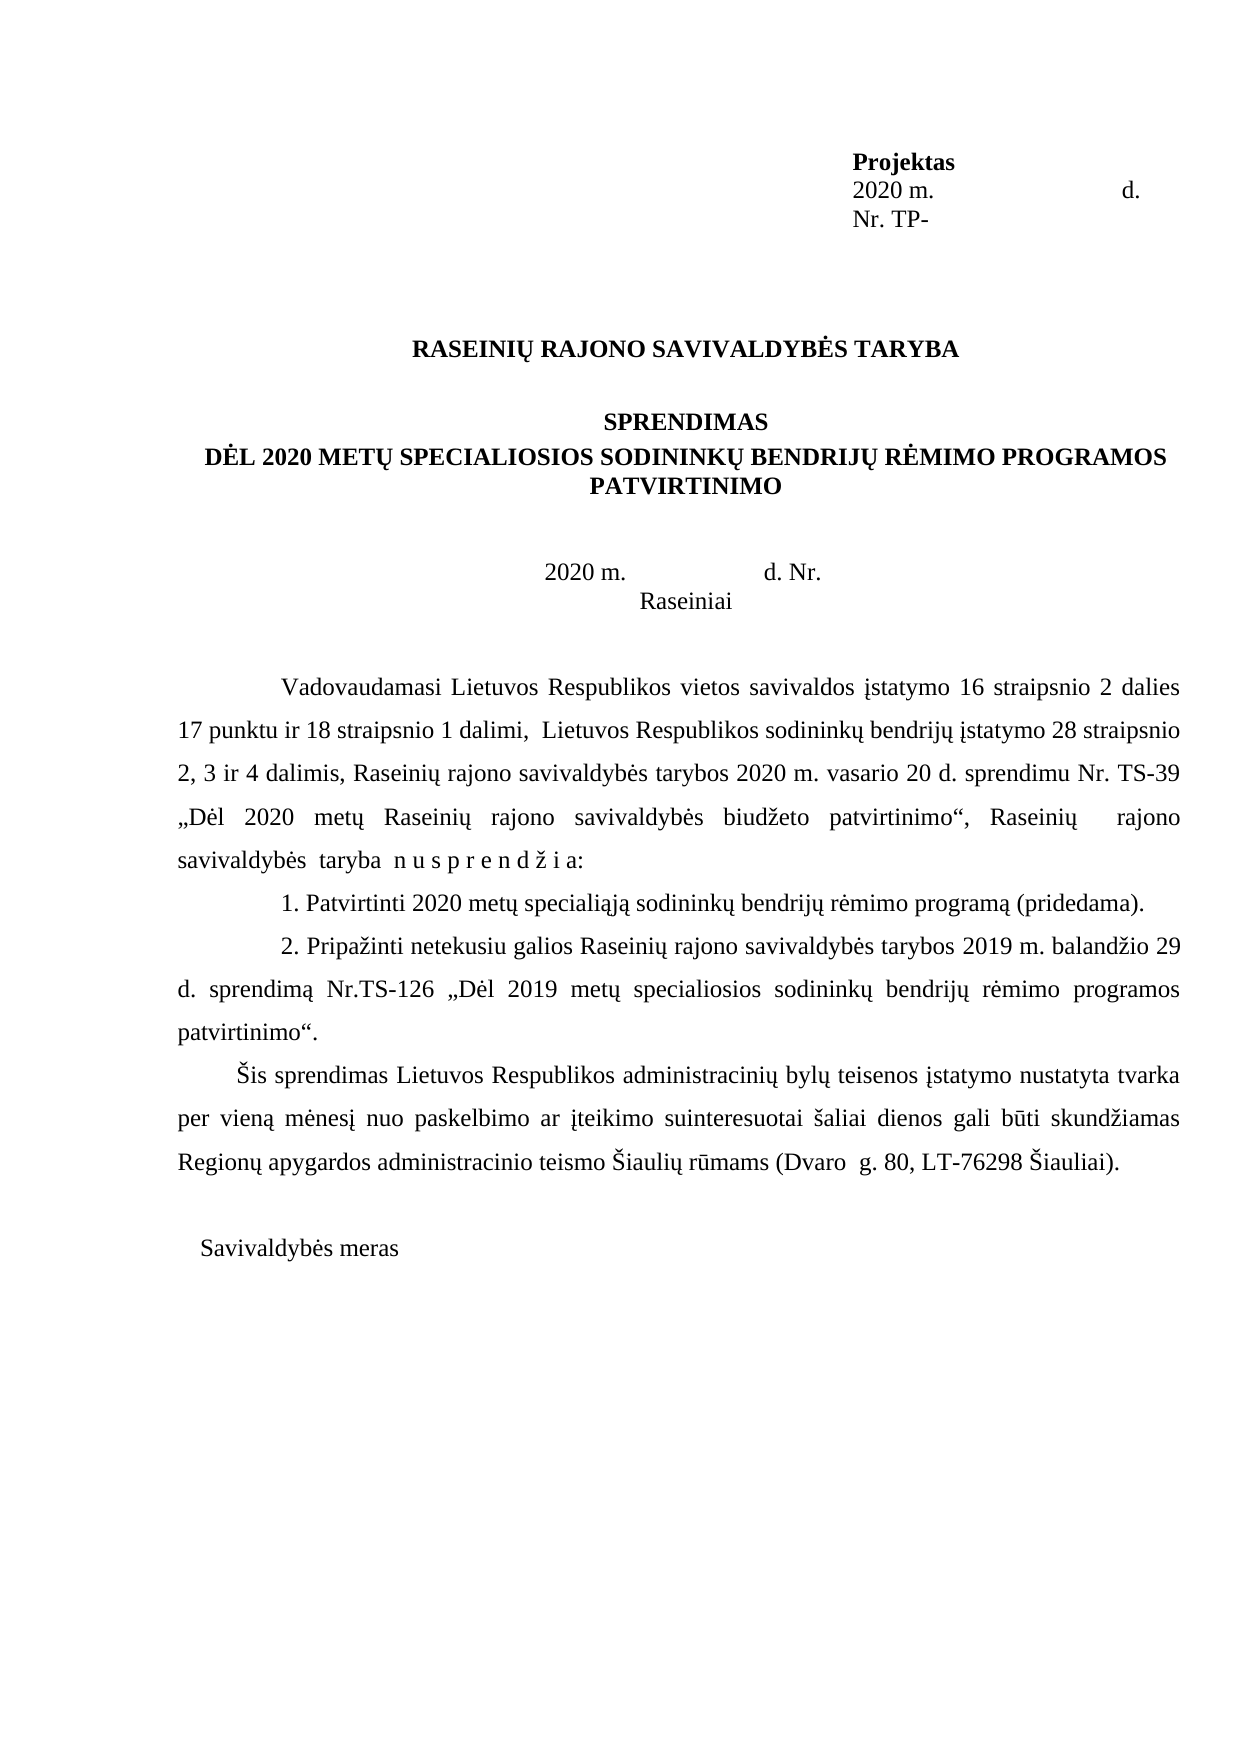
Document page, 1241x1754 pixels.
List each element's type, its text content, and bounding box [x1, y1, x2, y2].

text 1. Patvirtinti 2020 metų specialiąją sodininkų bendrijų rėmimo programą (pridedama). [177, 888, 1181, 917]
text 2. Pripažinti netekusiu galios Raseinių rajono savivaldybės tarybos 2019 m. balandžio 29 d. sprendimą Nr.TS-126 „Dėl 2019 metų specialiosios sodininkų bendrijų rėmimo programos patvirtinimo“. [177, 931, 1181, 1046]
text Nr. TP- [177, 204, 1181, 233]
text Šis sprendimas Lietuvos Respublikos administracinių bylų teisenos įstatymo nustatyta tvarka per vieną mėnesį nuo paskelbimo ar įteikimo suinteresuotai šaliai dienos gali būti skundžiamas Regionų apygardos administracinio teismo Šiaulių rūmams (Dvaro g. 80, LT-76298 Šiauliai). [177, 1060, 1181, 1175]
table_header [824, 1233, 1192, 1268]
table_cell RASEINIŲ RAJONO SAVIVALDYBĖS TARYBA [177, 335, 1194, 407]
table_cell 2020 m. d. Nr. Raseiniai [177, 529, 1194, 629]
table_header Savivaldybės meras [189, 1233, 572, 1268]
table_header [573, 1233, 823, 1268]
table_header [177, 262, 1194, 334]
text Vadovaudamasi Lietuvos Respublikos vietos savivaldos įstatymo 16 straipsnio 2 dalies 17 punktu ir 18 straipsnio 1 dalimi, Lietuvos Respublikos sodininkų bendrijų įstatymo 28 straipsnio 2, 3 ir 4 dalimis, Raseinių rajono savivaldybės tarybos 2020 m. vasario 20 d. sprendimu Nr. TS-39 „Dėl 2020 metų Raseinių rajono savivaldybės biudžeto patvirtinimo“, Raseinių rajono savivaldybės taryba n u s p r e n d ž i a: [177, 672, 1181, 873]
text 2020 m. d. [177, 176, 1181, 204]
table_cell DĖL 2020 METŲ SPECIALIOSIOS SODININKŲ BENDRIJŲ RĖMIMO PROGRAMOS PATVIRTINIMO [177, 443, 1194, 529]
text Projektas [177, 147, 1181, 176]
table_cell SPRENDIMAS [177, 407, 1194, 442]
